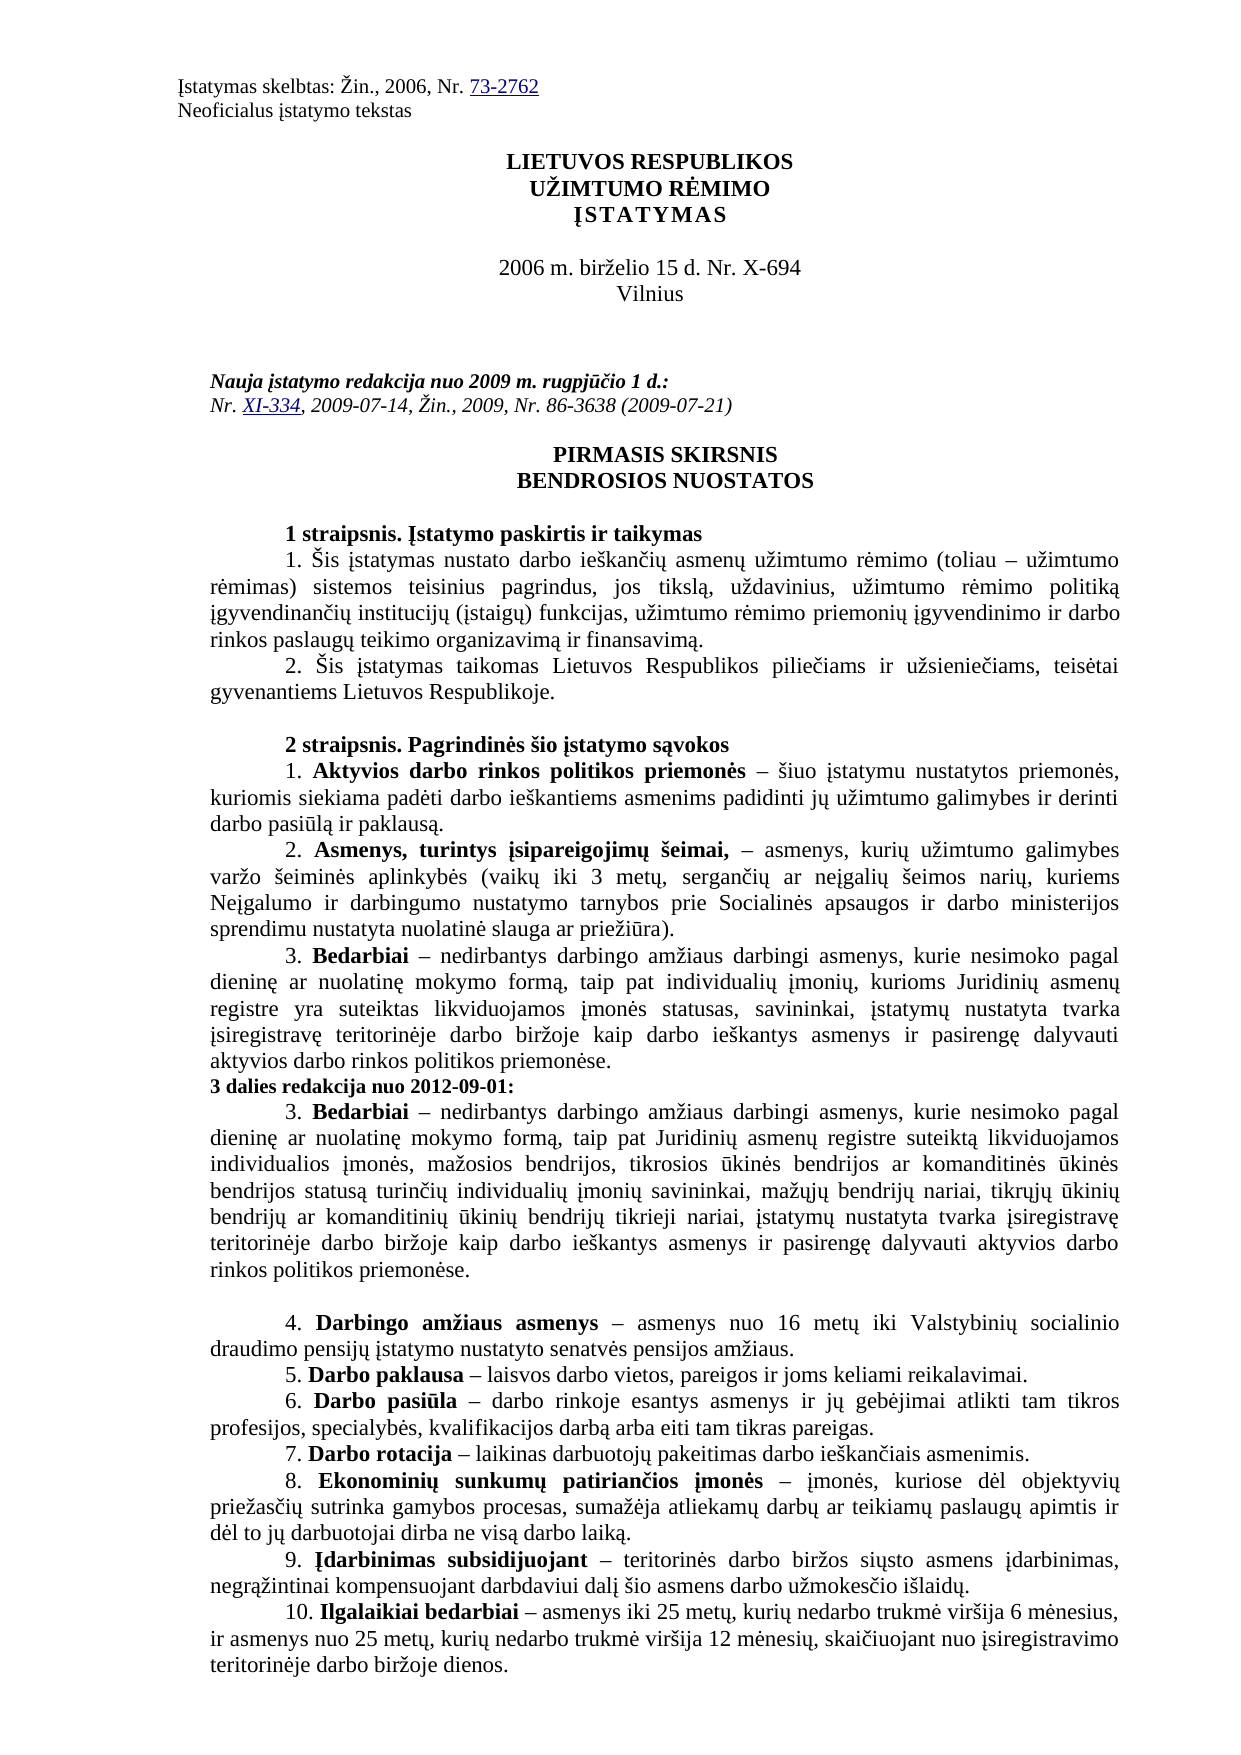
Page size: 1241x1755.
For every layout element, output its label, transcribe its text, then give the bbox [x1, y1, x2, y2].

text 7. Darbo rotacija – laikinas darbuotojų pakeitimas darbo ieškančiais asmenimis. [210, 1440, 1120, 1467]
text 3 dalies redakcija nuo 2012-09-01: [210, 1074, 1120, 1098]
text PIRMASIS SKIRSNIS [210, 441, 1120, 467]
text UŽIMTUMO RĖMIMO [177, 175, 1122, 201]
text Įstatymas skelbtas: Žin., 2006, Nr. 73-2762 [177, 74, 1122, 98]
text 3. Bedarbiai – nedirbantys darbingo amžiaus darbingi asmenys, kurie nesimoko pagal dieninę ar nuolatinę mokymo formą, taip pat individualių įmonių, kurioms Juridinių asmenų registre yra suteiktas likviduojamos įmonės statusas, savininkai, įstatymų nustatyta tvarka įsiregistravę teritorinėje darbo biržoje kaip darbo ieškantys asmenys ir pasirengę dalyvauti aktyvios darbo rinkos politikos priemonėse. [210, 942, 1120, 1074]
text 6. Darbo pasiūla – darbo rinkoje esantys asmenys ir jų gebėjimai atlikti tam tikros profesijos, specialybės, kvalifikacijos darbą arba eiti tam tikras pareigas. [210, 1388, 1120, 1440]
text 4. Darbingo amžiaus asmenys – asmenys nuo 16 metų iki Valstybinių socialinio draudimo pensijų įstatymo nustatyto senatvės pensijos amžiaus. [210, 1308, 1120, 1361]
text 3. Bedarbiai – nedirbantys darbingo amžiaus darbingi asmenys, kurie nesimoko pagal dieninę ar nuolatinę mokymo formą, taip pat Juridinių asmenų registre suteiktą likviduojamos individualios įmonės, mažosios bendrijos, tikrosios ūkinės bendrijos ar komanditinės ūkinės bendrijos statusą turinčių individualių įmonių savininkai, mažųjų bendrijų nariai, tikrųjų ūkinių bendrijų ar komanditinių ūkinių bendrijų tikrieji nariai, įstatymų nustatyta tvarka įsiregistravę teritorinėje darbo biržoje kaip darbo ieškantys asmenys ir pasirengę dalyvauti aktyvios darbo rinkos politikos priemonėse. [210, 1098, 1120, 1282]
subtitle Nauja įstatymo redakcija nuo 2009 m. rugpjūčio 1 d.: [210, 369, 1120, 393]
text BENDROSIOS NUOSTATOS [210, 467, 1120, 494]
text 1. Aktyvios darbo rinkos politikos priemonės – šiuo įstatymu nustatytos priemonės, kuriomis siekiama padėti darbo ieškantiems asmenims padidinti jų užimtumo galimybes ir derinti darbo pasiūlą ir paklausą. [210, 757, 1120, 836]
text 8. Ekonominių sunkumų patiriančios įmonės – įmonės, kuriose dėl objektyvių priežasčių sutrinka gamybos procesas, sumažėja atliekamų darbų ar teikiamų paslaugų apimtis ir dėl to jų darbuotojai dirba ne visą darbo laiką. [210, 1467, 1120, 1546]
text 1 straipsnis. Įstatymo paskirtis ir taikymas [210, 520, 1120, 547]
text 1. Šis įstatymas nustato darbo ieškančių asmenų užimtumo rėmimo (toliau – užimtumo rėmimas) sistemos teisinius pagrindus, jos tikslą, uždavinius, užimtumo rėmimo politiką įgyvendinančių institucijų (įstaigų) funkcijas, užimtumo rėmimo priemonių įgyvendinimo ir darbo rinkos paslaugų teikimo organizavimą ir finansavimą. [210, 547, 1120, 652]
text LIETUVOS RESPUBLIKOS [177, 148, 1122, 175]
text 2 straipsnis. Pagrindinės šio įstatymo sąvokos [210, 731, 1120, 757]
text 10. Ilgalaikiai bedarbiai – asmenys iki 25 metų, kurių nedarbo trukmė viršija 6 mėnesius, ir asmenys nuo 25 metų, kurių nedarbo trukmė viršija 12 mėnesių, skaičiuojant nuo įsiregistravimo teritorinėje darbo biržoje dienos. [210, 1598, 1120, 1677]
text ĮSTATYMAS [177, 201, 1122, 227]
text 2006 m. birželio 15 d. Nr. X-694 Vilnius [177, 254, 1122, 306]
text 5. Darbo paklausa – laisvos darbo vietos, pareigos ir joms keliami reikalavimai. [210, 1361, 1120, 1388]
text 9. Įdarbinimas subsidijuojant – teritorinės darbo biržos siųsto asmens įdarbinimas, negrąžintinai kompensuojant darbdaviui dalį šio asmens darbo užmokesčio išlaidų. [210, 1546, 1120, 1598]
text Neoficialus įstatymo tekstas [177, 98, 1122, 122]
text 2. Šis įstatymas taikomas Lietuvos Respublikos piliečiams ir užsieniečiams, teisėtai gyvenantiems Lietuvos Respublikoje. [210, 652, 1120, 705]
text Nr. XI-334, 2009-07-14, Žin., 2009, Nr. 86-3638 (2009-07-21) [210, 393, 1120, 417]
text 2. Asmenys, turintys įsipareigojimų šeimai, – asmenys, kurių užimtumo galimybes varžo šeiminės aplinkybės (vaikų iki 3 metų, sergančių ar neįgalių šeimos narių, kuriems Neįgalumo ir darbingumo nustatymo tarnybos prie Socialinės apsaugos ir darbo ministerijos sprendimu nustatyta nuolatinė slauga ar priežiūra). [210, 836, 1120, 942]
